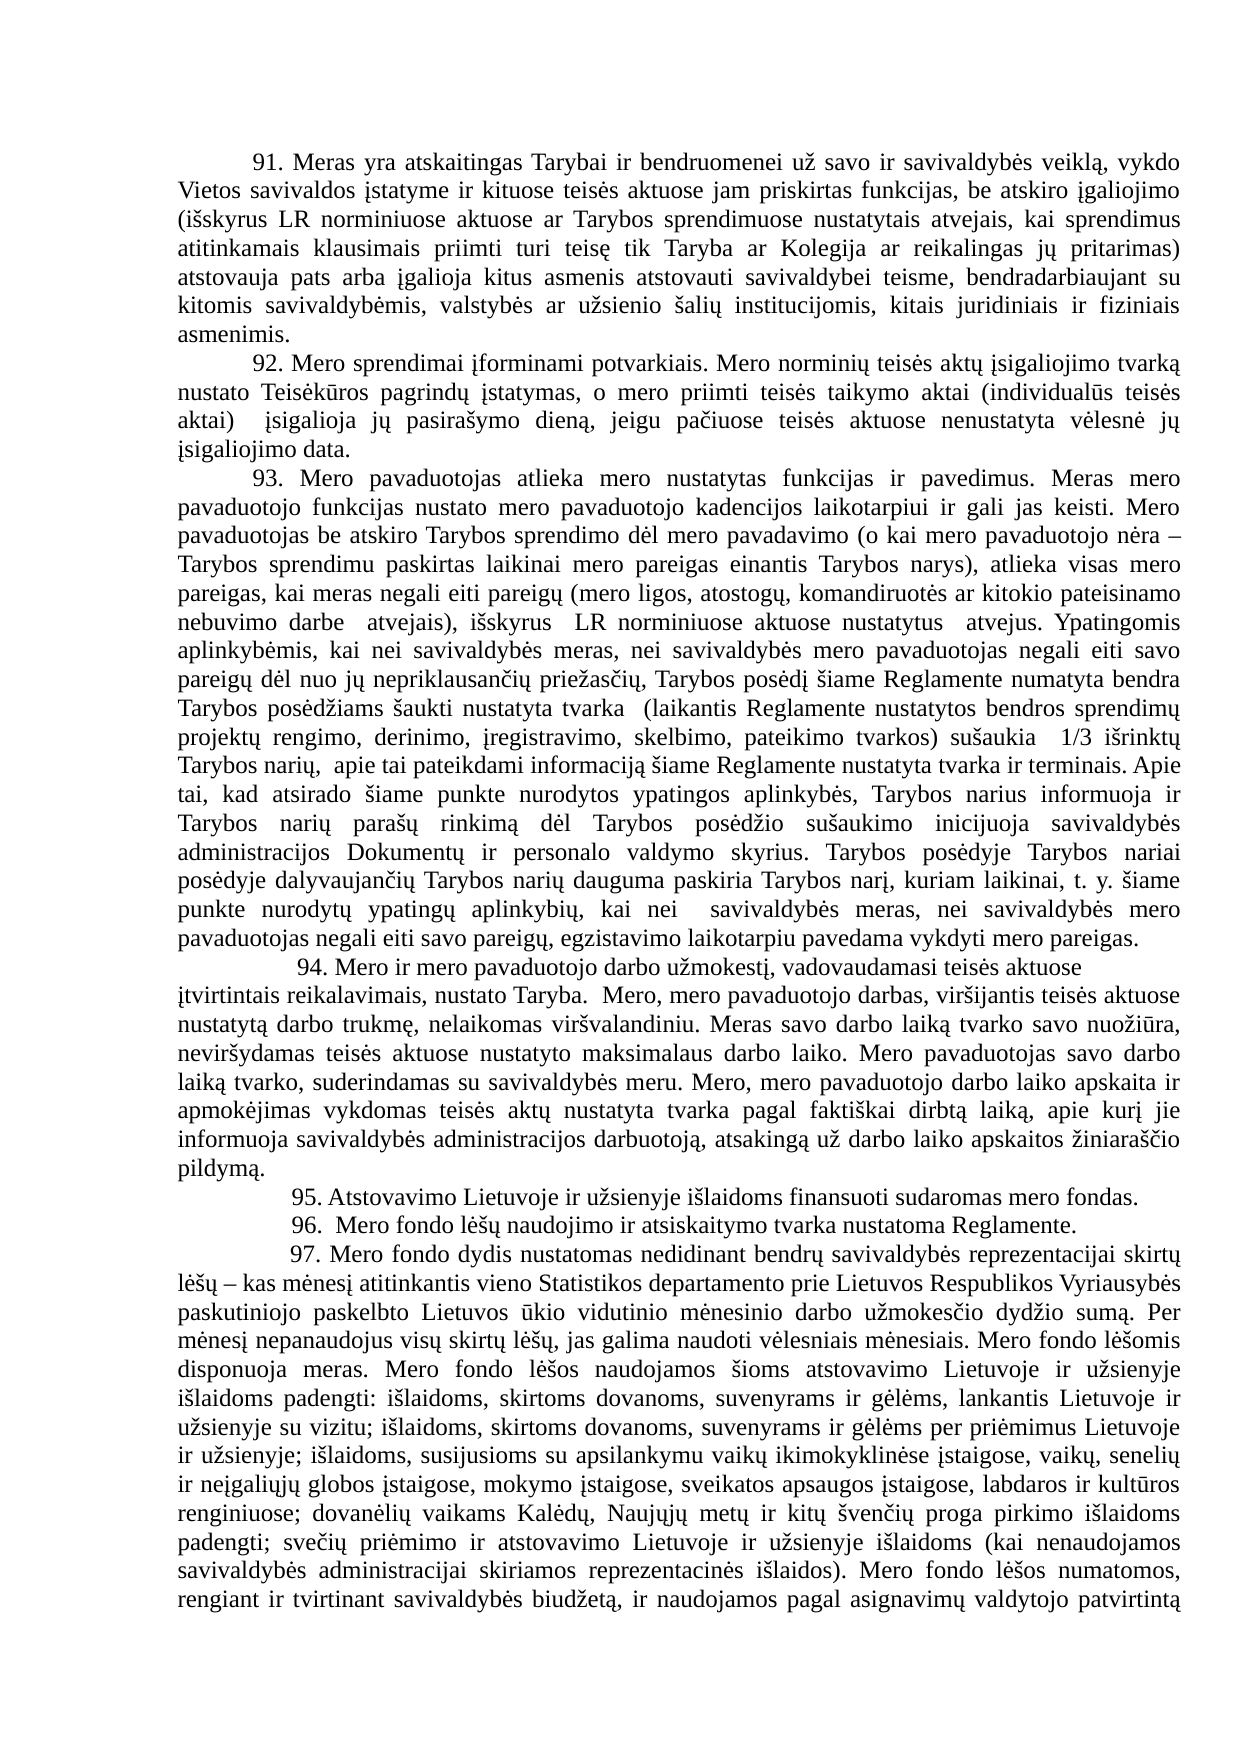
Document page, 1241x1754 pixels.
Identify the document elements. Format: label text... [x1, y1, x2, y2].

text 96. Mero fondo lėšų naudojimo ir atsiskaitymo tvarka nustatoma Reglamente. [177, 1211, 1181, 1239]
text 93. Mero pavaduotojas atlieka mero nustatytas funkcijas ir pavedimus. Meras mero pavaduotojo funkcijas nustato mero pavaduotojo kadencijos laikotarpiui ir gali jas keisti. Mero pavaduotojas be atskiro Tarybos sprendimo dėl mero pavadavimo (o kai mero pavaduotojo nėra – Tarybos sprendimu paskirtas laikinai mero pareigas einantis Tarybos narys), atlieka visas mero pareigas, kai meras negali eiti pareigų (mero ligos, atostogų, komandiruotės ar kitokio pateisinamo nebuvimo darbe atvejais), išskyrus LR norminiuose aktuose nustatytus atvejus. Ypatingomis aplinkybėmis, kai nei savivaldybės meras, nei savivaldybės mero pavaduotojas negali eiti savo pareigų dėl nuo jų nepriklausančių priežasčių, Tarybos posėdį šiame Reglamente numatyta bendra Tarybos posėdžiams šaukti nustatyta tvarka (laikantis Reglamente nustatytos bendros sprendimų projektų rengimo, derinimo, įregistravimo, skelbimo, pateikimo tvarkos) sušaukia 1/3 išrinktų Tarybos narių, apie tai pateikdami informaciją šiame Reglamente nustatyta tvarka ir terminais. Apie tai, kad atsirado šiame punkte nurodytos ypatingos aplinkybės, Tarybos narius informuoja ir Tarybos narių parašų rinkimą dėl Tarybos posėdžio sušaukimo inicijuoja savivaldybės administracijos Dokumentų ir personalo valdymo skyrius. Tarybos posėdyje Tarybos nariai posėdyje dalyvaujančių Tarybos narių dauguma paskiria Tarybos narį, kuriam laikinai, t. y. šiame punkte nurodytų ypatingų aplinkybių, kai nei savivaldybės meras, nei savivaldybės mero pavaduotojas negali eiti savo pareigų, egzistavimo laikotarpiu pavedama vykdyti mero pareigas. [177, 463, 1181, 952]
text 92. Mero sprendimai įforminami potvarkiais. Mero norminių teisės aktų įsigaliojimo tvarką nustato Teisėkūros pagrindų įstatymas, o mero priimti teisės taikymo aktai (individualūs teisės aktai) įsigalioja jų pasirašymo dieną, jeigu pačiuose teisės aktuose nenustatyta vėlesnė jų įsigaliojimo data. [177, 348, 1181, 463]
text 91. Meras yra atskaitingas Tarybai ir bendruomenei už savo ir savivaldybės veiklą, vykdo Vietos savivaldos įstatyme ir kituose teisės aktuose jam priskirtas funkcijas, be atskiro įgaliojimo (išskyrus LR norminiuose aktuose ar Tarybos sprendimuose nustatytais atvejais, kai sprendimus atitinkamais klausimais priimti turi teisę tik Taryba ar Kolegija ar reikalingas jų pritarimas) atstovauja pats arba įgalioja kitus asmenis atstovauti savivaldybei teisme, bendradarbiaujant su kitomis savivaldybėmis, valstybės ar užsienio šalių institucijomis, kitais juridiniais ir fiziniais asmenimis. [177, 147, 1181, 348]
text įtvirtintais reikalavimais, nustato Taryba. Mero, mero pavaduotojo darbas, viršijantis teisės aktuose nustatytą darbo trukmę, nelaikomas viršvalandiniu. Meras savo darbo laiką tvarko savo nuožiūra, neviršydamas teisės aktuose nustatyto maksimalaus darbo laiko. Mero pavaduotojas savo darbo laiką tvarko, suderindamas su savivaldybės meru. Mero, mero pavaduotojo darbo laiko apskaita ir apmokėjimas vykdomas teisės aktų nustatyta tvarka pagal faktiškai dirbtą laiką, apie kurį jie informuoja savivaldybės administracijos darbuotoją, atsakingą už darbo laiko apskaitos žiniaraščio pildymą. [177, 981, 1181, 1182]
text 95. Atstovavimo Lietuvoje ir užsienyje išlaidoms finansuoti sudaromas mero fondas. [177, 1182, 1181, 1211]
text 97. Mero fondo dydis nustatomas nedidinant bendrų savivaldybės reprezentacijai skirtų lėšų – kas mėnesį atitinkantis vieno Statistikos departamento prie Lietuvos Respublikos Vyriausybės paskutiniojo paskelbto Lietuvos ūkio vidutinio mėnesinio darbo užmokesčio dydžio sumą. Per mėnesį nepanaudojus visų skirtų lėšų, jas galima naudoti vėlesniais mėnesiais. Mero fondo lėšomis disponuoja meras. Mero fondo lėšos naudojamos šioms atstovavimo Lietuvoje ir užsienyje išlaidoms padengti: išlaidoms, skirtoms dovanoms, suvenyrams ir gėlėms, lankantis Lietuvoje ir užsienyje su vizitu; išlaidoms, skirtoms dovanoms, suvenyrams ir gėlėms per priėmimus Lietuvoje ir užsienyje; išlaidoms, susijusioms su apsilankymu vaikų ikimokyklinėse įstaigose, vaikų, senelių ir neįgaliųjų globos įstaigose, mokymo įstaigose, sveikatos apsaugos įstaigose, labdaros ir kultūros renginiuose; dovanėlių vaikams Kalėdų, Naujųjų metų ir kitų švenčių proga pirkimo išlaidoms padengti; svečių priėmimo ir atstovavimo Lietuvoje ir užsienyje išlaidoms (kai nenaudojamos savivaldybės administracijai skiriamos reprezentacinės išlaidos). Mero fondo lėšos numatomos, rengiant ir tvirtinant savivaldybės biudžetą, ir naudojamos pagal asignavimų valdytojo patvirtintą [177, 1239, 1181, 1613]
text 94. Mero ir mero pavaduotojo darbo užmokestį, vadovaudamasi teisės aktuose [253, 952, 1181, 981]
